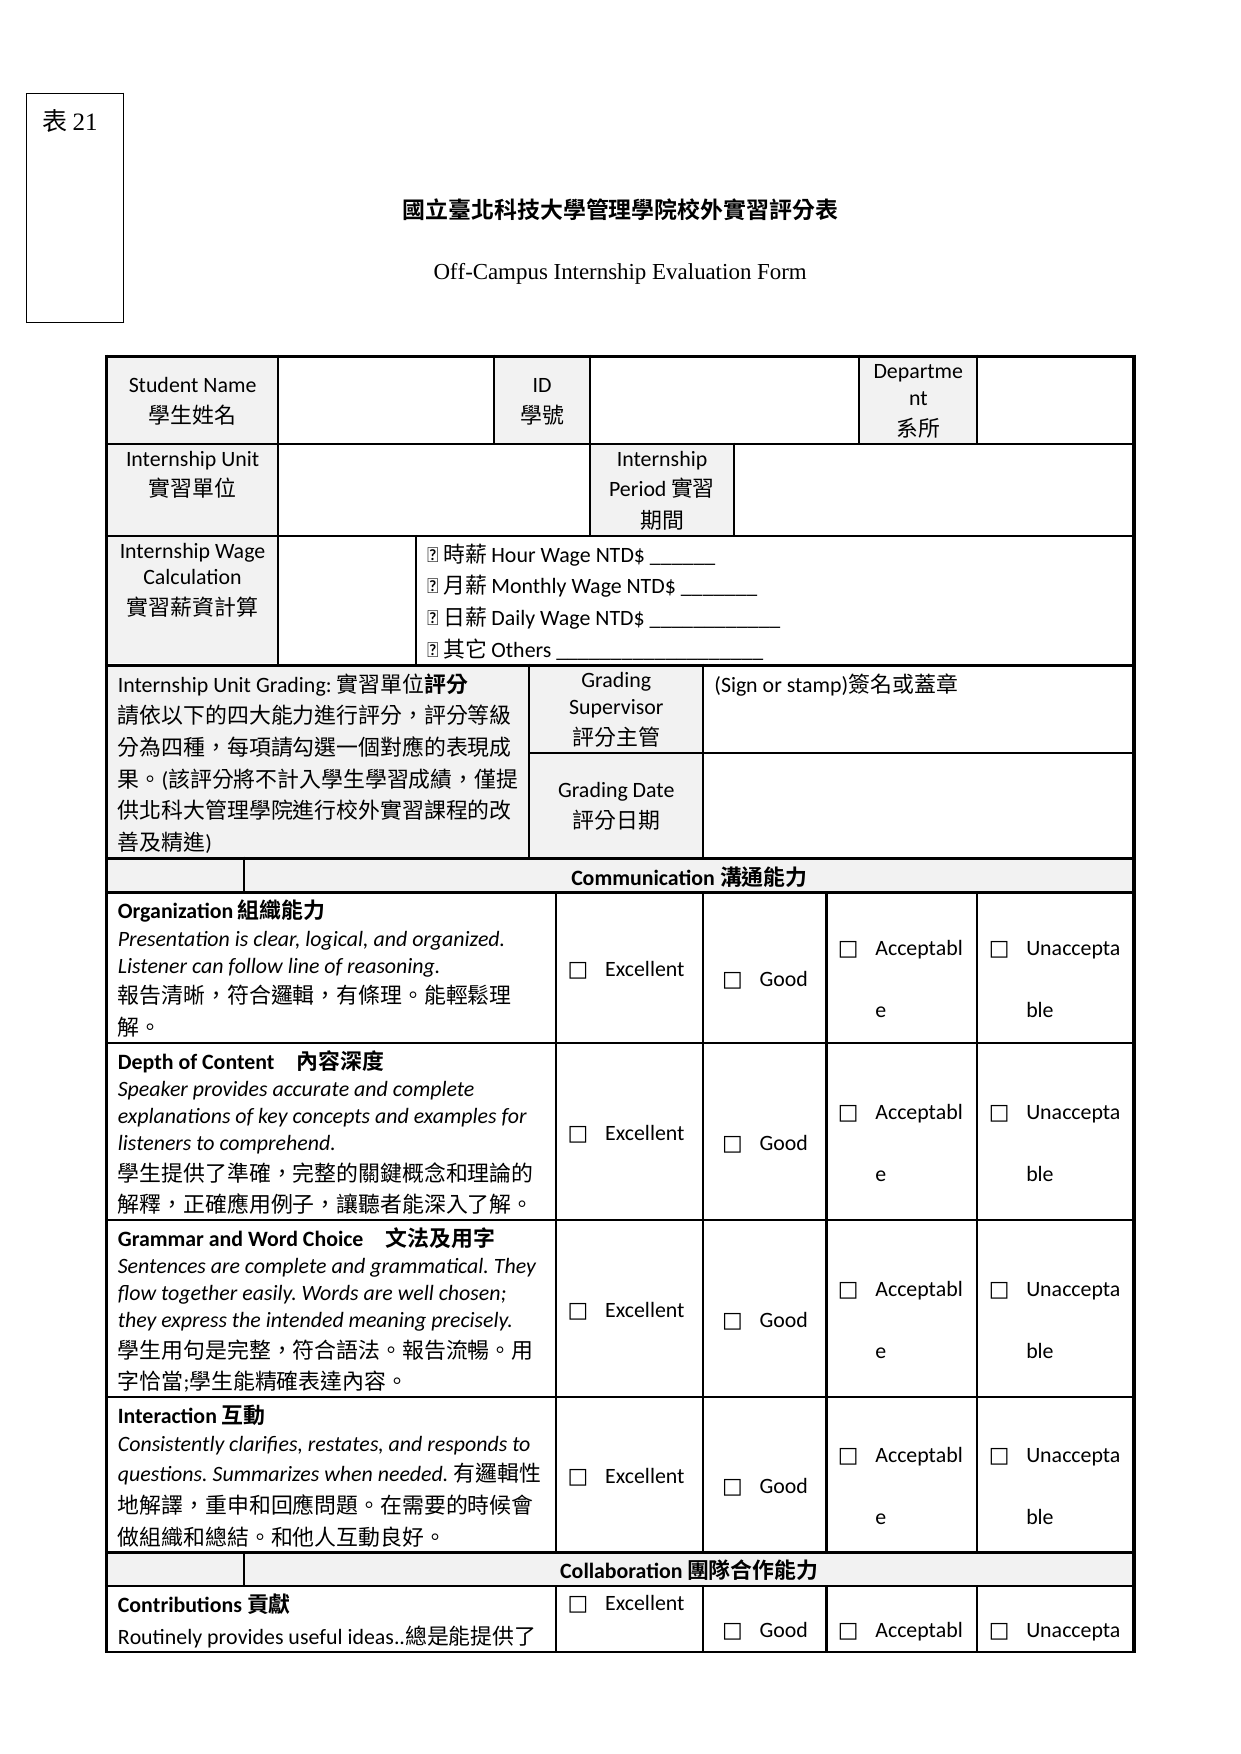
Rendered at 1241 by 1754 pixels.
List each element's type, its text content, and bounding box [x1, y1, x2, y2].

table_cell Depth of Content 內容深度 Speaker provides accurate and complete explanations of key concepts and examples for listeners to comprehend. 學生提供了準確，完整的關鍵概念和理論的解釋，正確應用例子，讓聽者能深入了解。 [108, 1044, 555, 1219]
table_header Department 系所 [860, 358, 976, 443]
table_cell Unacceptable [978, 1044, 1132, 1219]
text [27, 94, 123, 322]
table_header [978, 358, 1132, 443]
table_cell Grading Date 評分日期 [530, 754, 702, 857]
table_cell Good [704, 1044, 825, 1219]
table_cell [735, 445, 1132, 535]
table_header [279, 358, 493, 443]
table_cell Acceptable [828, 1587, 976, 1651]
table_cell Organization組織能力 Presentation is clear, logical, and organized. Listener can follow line of reasoning. 報告清晰，符合邏輯，有條理。能輕鬆理解。 [108, 894, 555, 1042]
table_cell Unacceptable [978, 1398, 1132, 1551]
table_cell [279, 445, 589, 535]
table_cell Excellent [557, 1398, 702, 1551]
table_cell Internship Unit Grading: 實習單位評分 請依以下的四大能力進行評分，評分等級分為四種，每項請勾選一個對應的表現成果。(該評分將不計入學生學習成績，僅提供北科大管理學院進行校外實習課程的改善及精進) [108, 667, 528, 857]
table_cell [108, 1554, 243, 1585]
table_cell Good [704, 1398, 825, 1551]
table_cell Collaboration團隊合作能力 [245, 1554, 1132, 1585]
table_cell Interaction互動 Consistently clarifies, restates, and responds to questions. Summarizes when needed. 有邏輯性地解譯，重申和回應問題。在需要的時候會做組織和總結。和他人互動良好。 [108, 1398, 555, 1551]
table_cell Grading Supervisor 評分主管 [530, 667, 702, 752]
text 國立臺北科技大學管理學院校外實習評分表 [124, 167, 1134, 229]
table_cell Acceptable [828, 1398, 976, 1551]
table_cell Excellent [557, 894, 702, 1042]
table_cell Good [704, 894, 825, 1042]
table_cell Communication 溝通能力 [245, 860, 1132, 891]
table_header ID 學號 [495, 358, 589, 443]
table_cell Excellent [557, 1587, 702, 1651]
table_cell (Sign or stamp)簽名或蓋章 [704, 667, 1132, 752]
table_cell Internship Unit 實習單位 [108, 445, 277, 535]
table_cell Excellent [557, 1044, 702, 1219]
table_cell Internship Period實習期間 [591, 445, 733, 535]
table_cell Grammar and Word Choice 文法及用字 Sentences are complete and grammatical. They flow together easily. Words are well chosen; they express the intended meaning precisely. 學生用句是完整，符合語法。報告流暢。用字恰當;學生能精確表達內容。 [108, 1221, 555, 1396]
table_cell [108, 860, 243, 891]
table_cell Unacceptable [978, 894, 1132, 1042]
table_cell Unacceptable [978, 1221, 1132, 1396]
text 表21 [42, 102, 108, 138]
table_cell Good [704, 1221, 825, 1396]
table_cell Good [704, 1587, 825, 1651]
table_cell Excellent [557, 1221, 702, 1396]
table_header Student Name 學生姓名 [108, 358, 277, 443]
table_cell Acceptable [828, 1221, 976, 1396]
table_cell Unacceptable [978, 1587, 1132, 1651]
text Off-Campus Internship Evaluation Form [124, 229, 1134, 292]
table_cell Internship Wage Calculation 實習薪資計算 [108, 537, 277, 663]
table_cell [279, 537, 415, 663]
table_cell [704, 754, 1132, 857]
table_cell Acceptable [828, 1044, 976, 1219]
table_header [591, 358, 858, 443]
table_cell  時薪Hour Wage NTD$ ______  月薪Monthly Wage NTD$ _______  日薪Daily Wage NTD$ ____________  其它Others ___________________ [417, 537, 1132, 663]
table_cell Acceptable [828, 894, 976, 1042]
